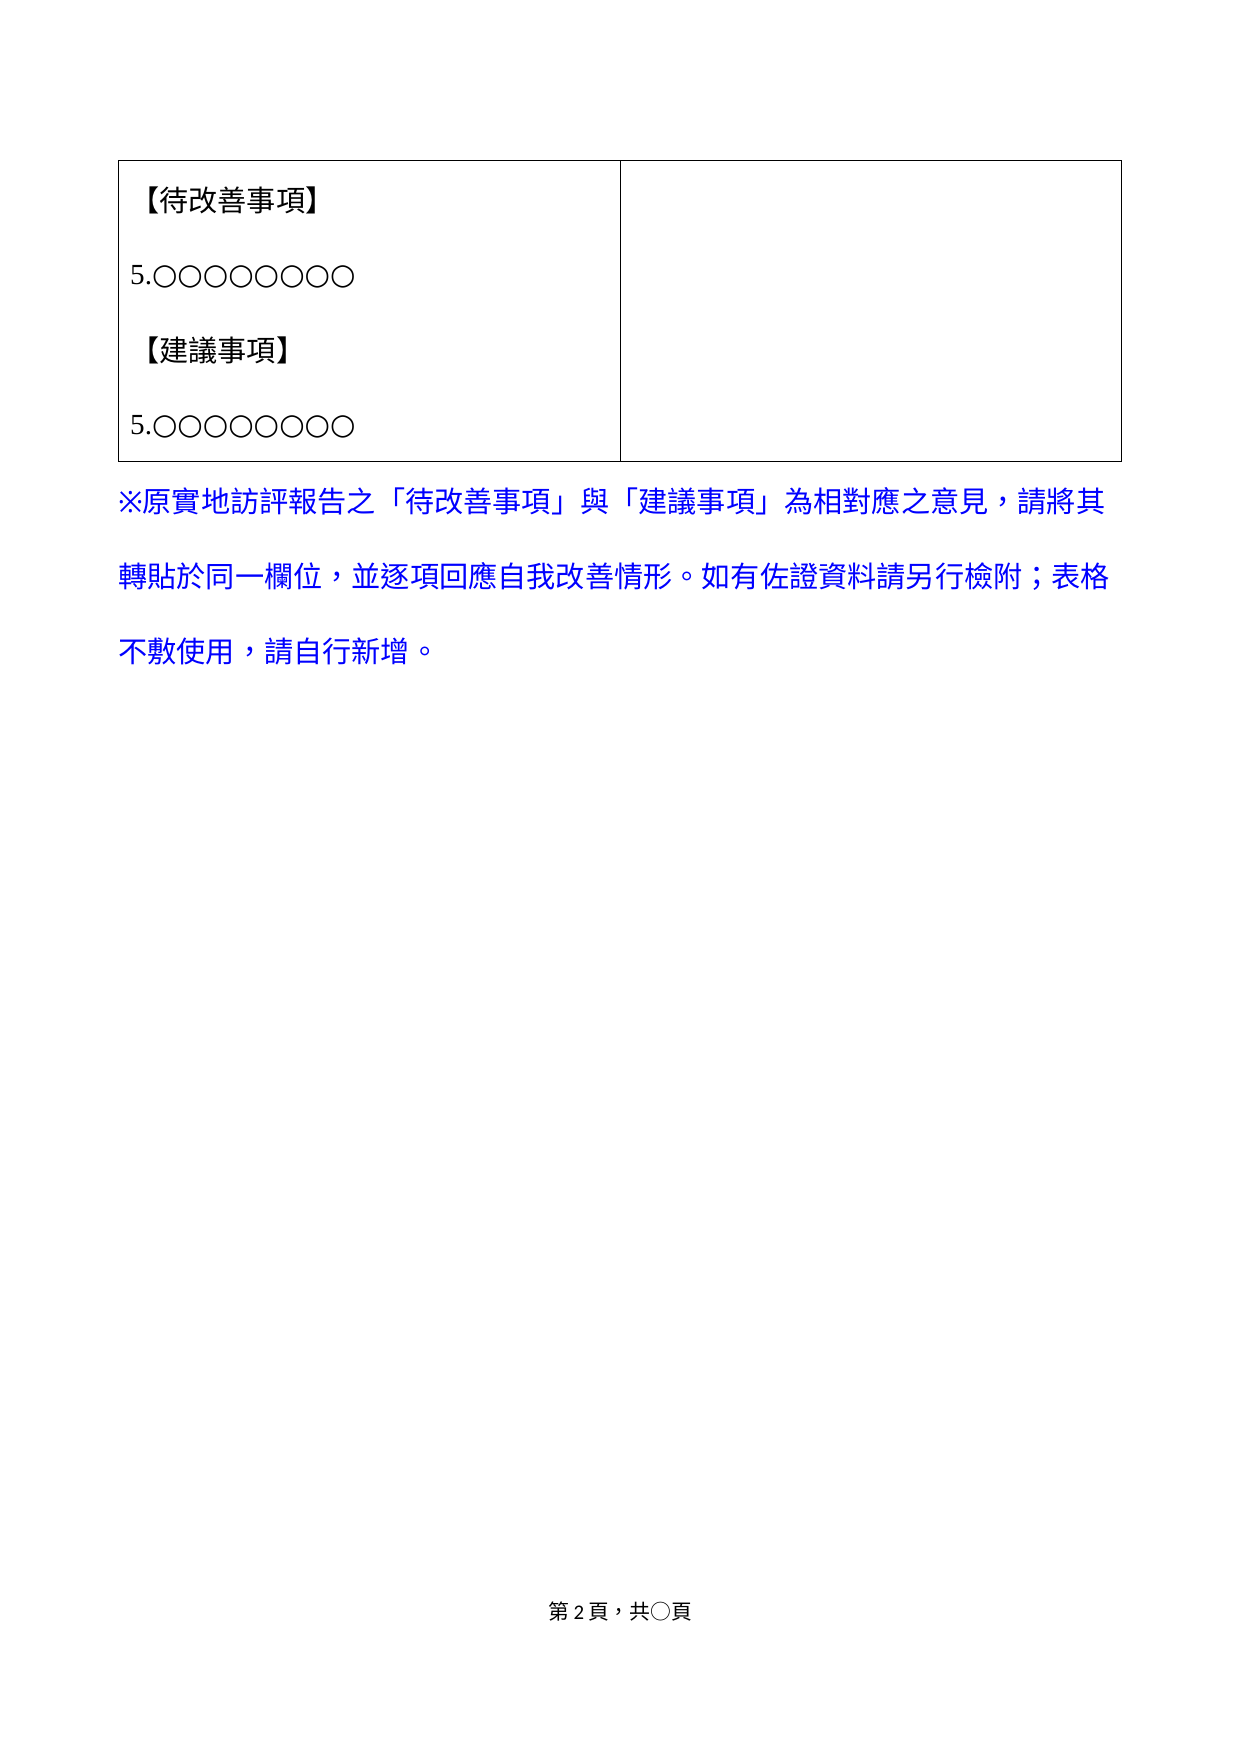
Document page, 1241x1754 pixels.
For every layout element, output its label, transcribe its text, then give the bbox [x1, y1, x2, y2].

table_cell 【待改善事項】 5.○○○○○○○○ 【建議事項】 5.○○○○○○○○ [119, 161, 620, 461]
table_cell [621, 161, 1121, 461]
text ※原實地訪評報告之「待改善事項」與「建議事項」為相對應之意見，請將其轉貼於同一欄位，並逐項回應自我改善情形。如有佐證資料請另行檢附；表格不敷使用，請自行新增。 [118, 462, 1122, 687]
